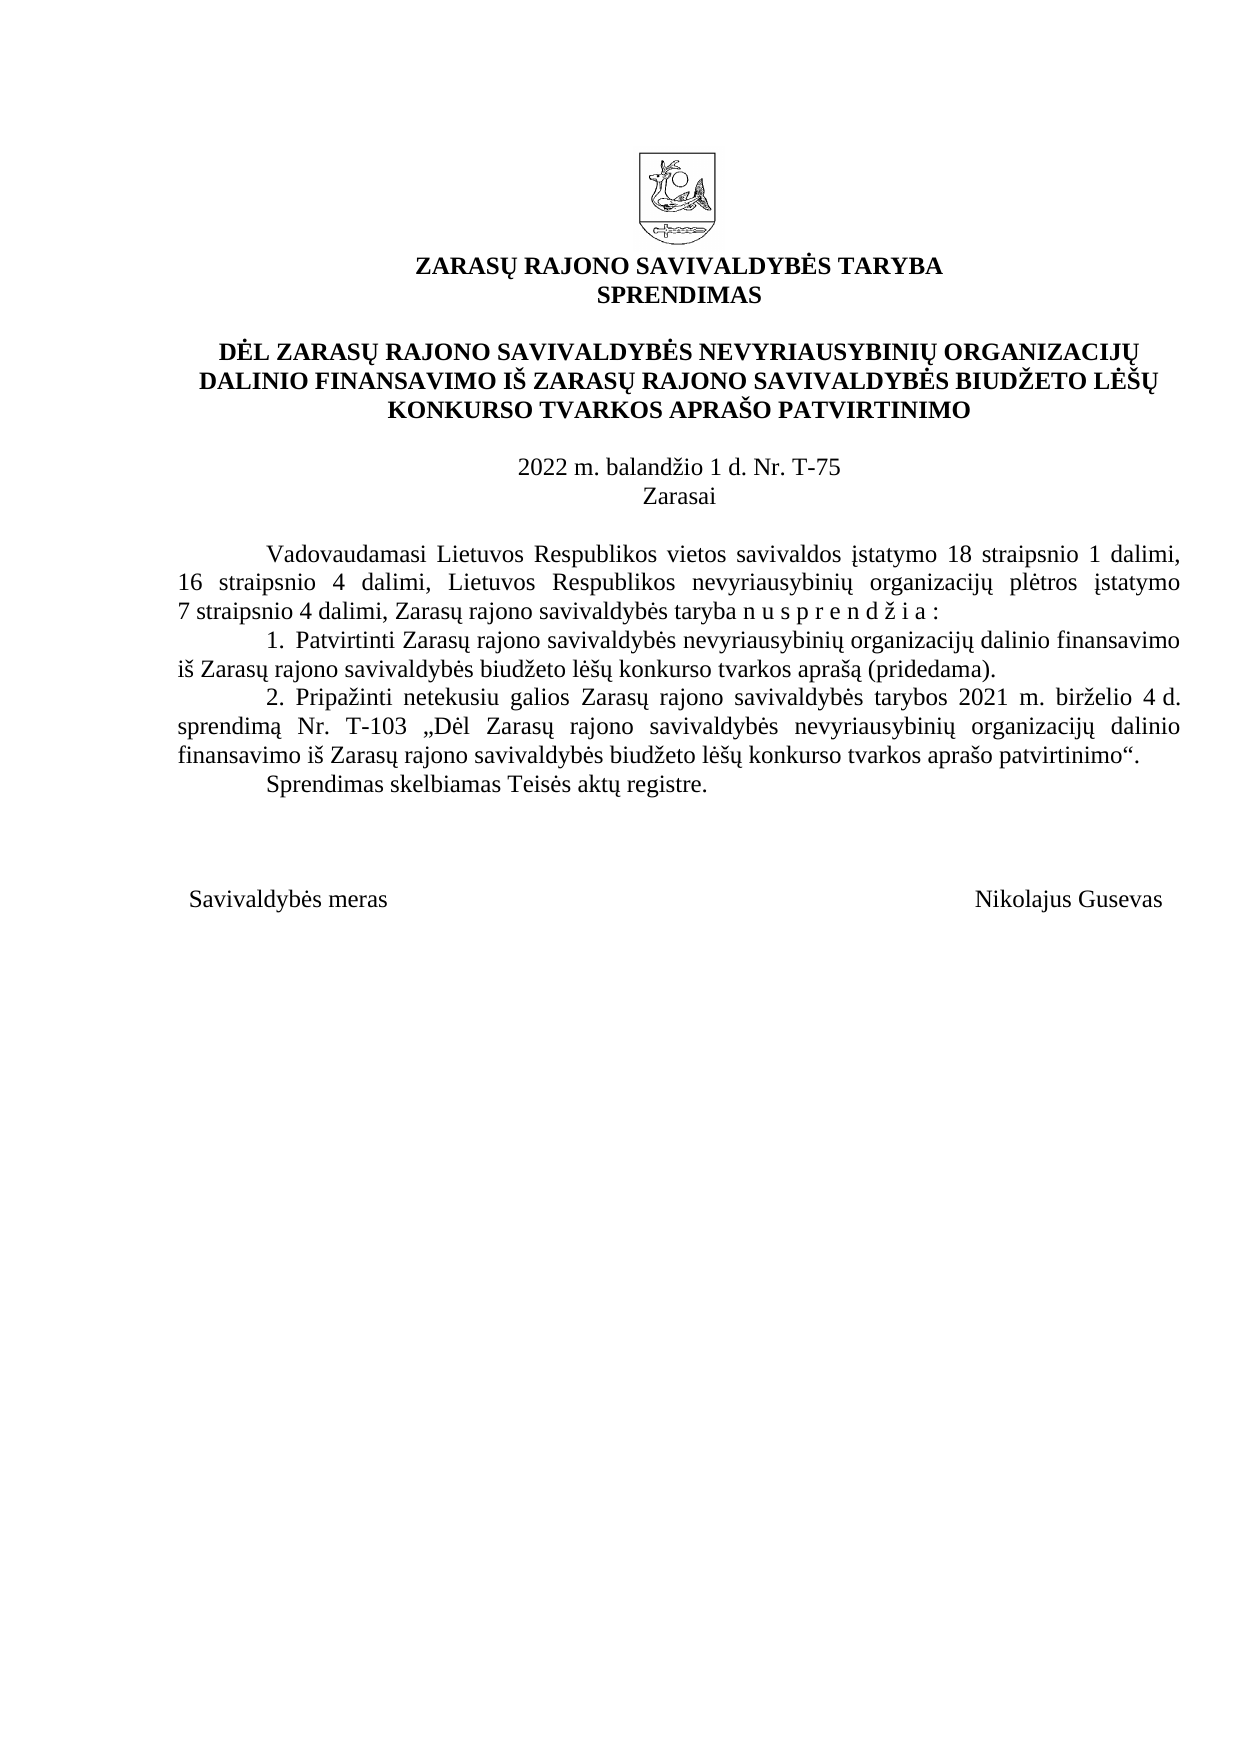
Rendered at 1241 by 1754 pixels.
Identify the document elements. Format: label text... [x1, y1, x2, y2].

text Savivaldybės meras Nikolajus Gusevas [188, 884, 1181, 912]
text 2022 m. balandžio 1 d. Nr. T-75 [177, 452, 1181, 481]
text Sprendimas skelbiamas Teisės aktų registre. [177, 769, 1181, 797]
text SPRENDIMAS [177, 280, 1181, 309]
text Zarasų rajono savivaldybės TARYBA [177, 251, 1181, 280]
text Zarasai [177, 481, 1181, 510]
text 2. Pripažinti netekusiu galios Zarasų rajono savivaldybės tarybos 2021 m. birželio 4 d. sprendimą Nr. T-103 „Dėl Zarasų rajono savivaldybės nevyriausybinių organizacijų dalinio finansavimo iš Zarasų rajono savivaldybės biudžeto lėšų konkurso tvarkos aprašo patvirtinimo“. [177, 682, 1181, 769]
text 1. Patvirtinti Zarasų rajono savivaldybės nevyriausybinių organizacijų dalinio finansavimo iš Zarasų rajono savivaldybės biudžeto lėšų konkurso tvarkos aprašą (pridedama). [177, 625, 1181, 682]
text Vadovaudamasi Lietuvos Respublikos vietos savivaldos įstatymo 18 straipsnio 1 dalimi, 16 straipsnio 4 dalimi, Lietuvos Respublikos nevyriausybinių organizacijų plėtros įstatymo 7 straipsnio 4 dalimi, Zarasų rajono savivaldybės taryba nusprendžia: [177, 539, 1181, 625]
text DĖL ZARASŲ RAJONO SAVIVALDYBĖS NEVYRIAUSYBINIŲ ORGANIZACIJŲ DALINIO FINANSAVIMO IŠ ZARASŲ RAJONO SAVIVALDYBĖS BIUDŽETO LĖŠŲ KONKURSO TVARKOS APRAŠO PATVIRTINIMO [177, 337, 1181, 424]
